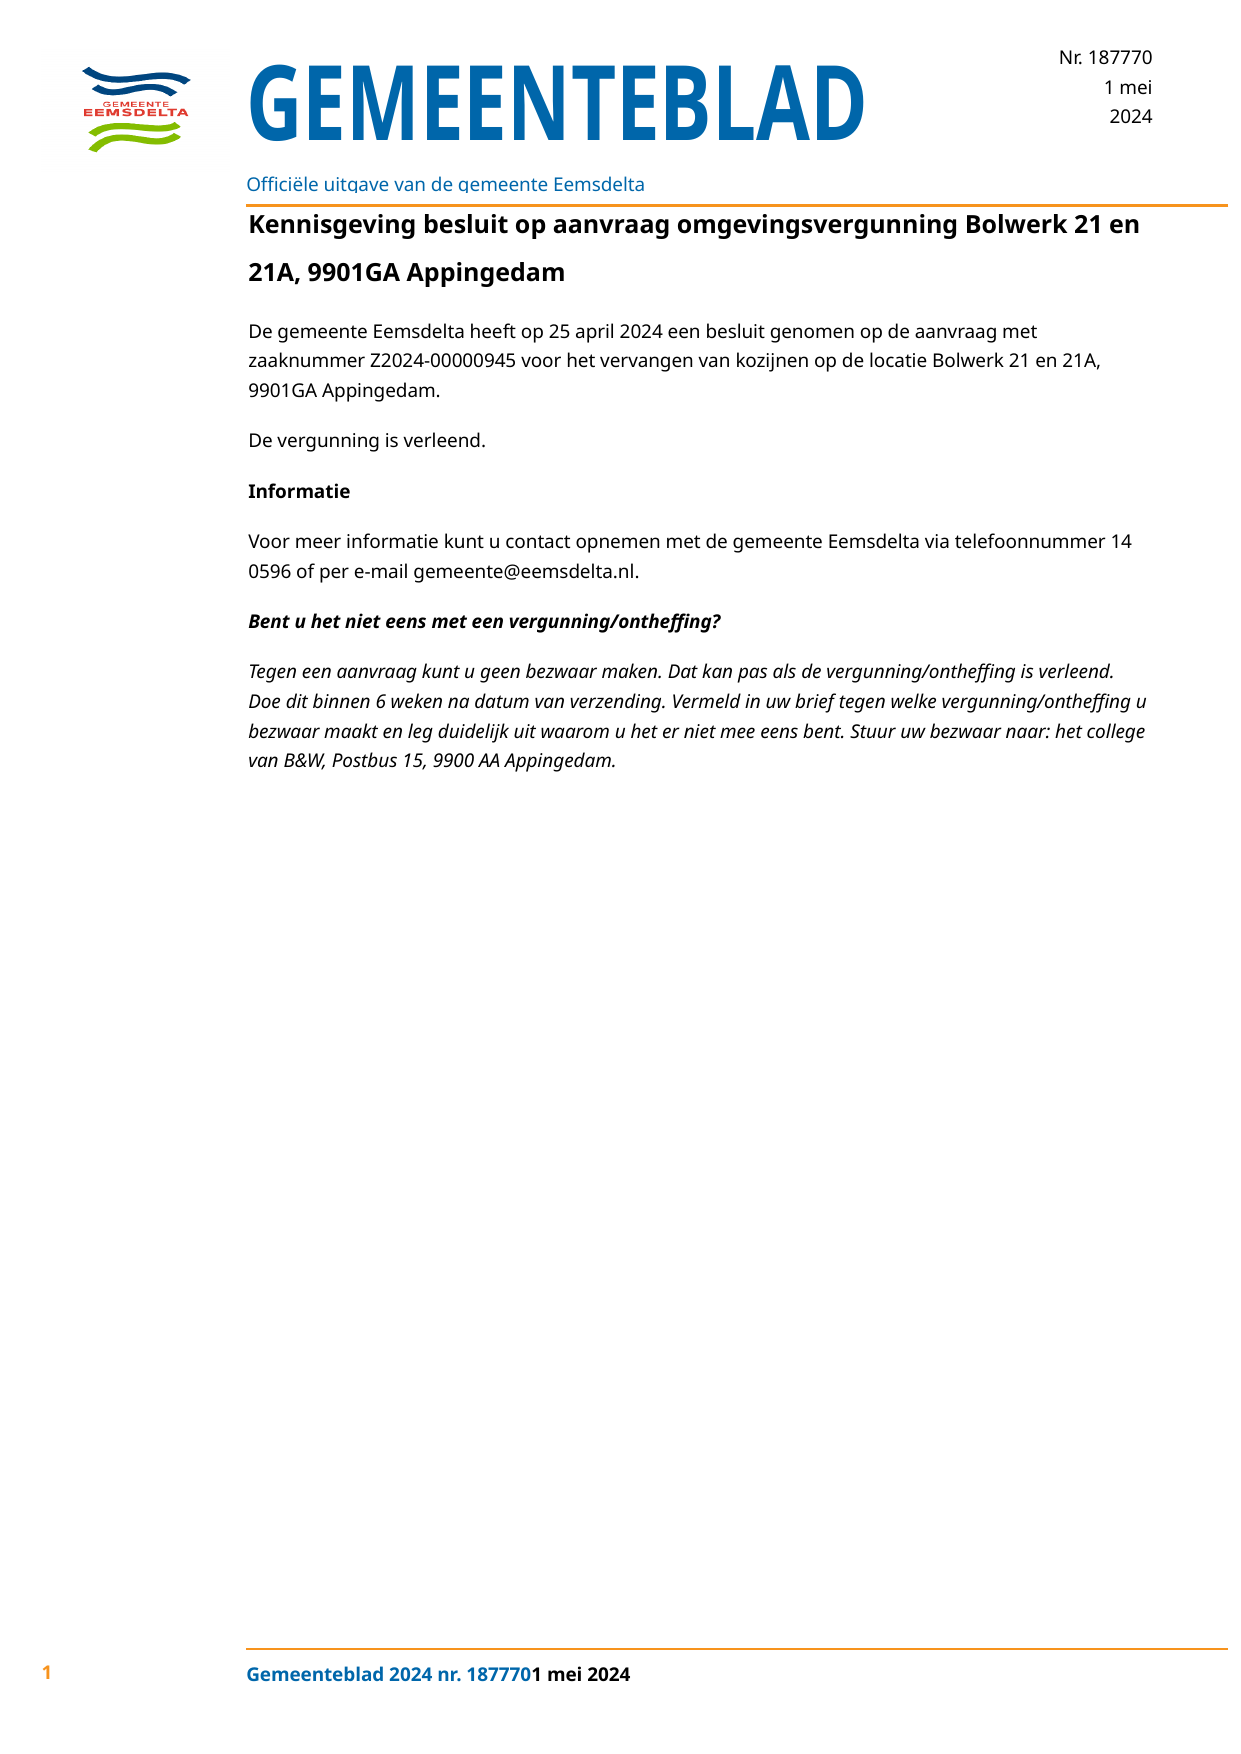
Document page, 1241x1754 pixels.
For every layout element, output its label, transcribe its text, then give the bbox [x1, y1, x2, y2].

text Tegen een aanvraag kunt u geen bezwaar maken. Dat kan pas als de vergunning/ontheffing is verleend. Doe dit binnen 6 weken na datum van verzending. Vermeld in uw brief tegen welke vergunning/ontheffing u bezwaar maakt en leg duidelijk uit waarom u het er niet mee eens bent. Stuur uw bezwaar naar: het college van B&W, Postbus 15, 9900 AA Appingedam. [248, 659, 1152, 773]
text Voor meer informatie kunt u contact opnemen met de gemeente Eemsdelta via telefoonnummer 14 0596 of per e-mail gemeente@eemsdelta.nl. [248, 528, 1152, 584]
text De vergunning is verleend. [248, 427, 1152, 453]
text Bent u het niet eens met een vergunning/ontheffing? [248, 608, 1152, 634]
text De gemeente Eemsdelta heeft op 25 april 2024 een besluit genomen op de aanvraag met zaaknummer Z2024-00000945 voor het vervangen van kozijnen op de locatie Bolwerk 21 en 21A, 9901GA Appingedam. [248, 318, 1152, 403]
text Kennisgeving besluit op aanvraag omgevingsvergunning Bolwerk 21 en 21A, 9901GA Appingedam [248, 207, 1152, 288]
text Informatie [248, 478, 1152, 504]
picture [41, 47, 231, 172]
